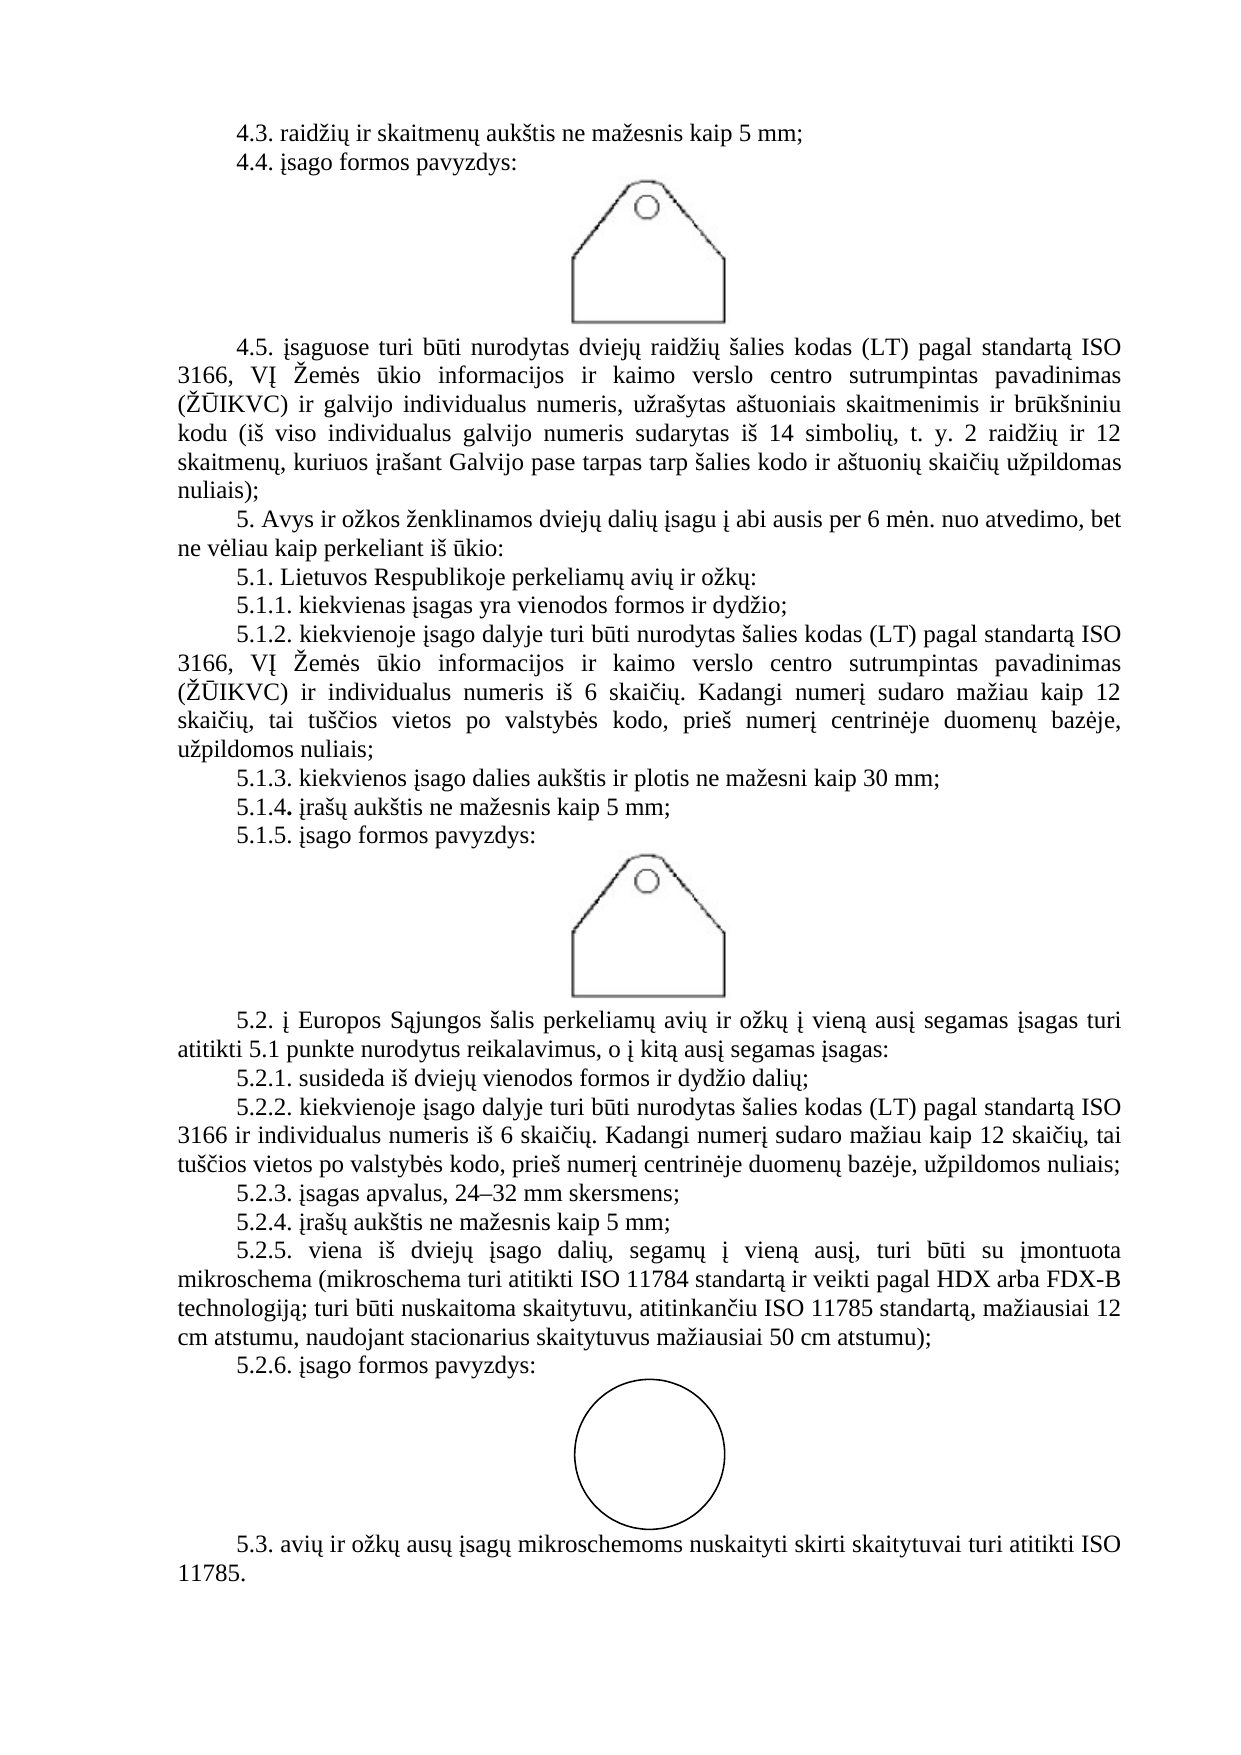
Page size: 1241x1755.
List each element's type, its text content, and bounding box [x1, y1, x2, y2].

text 5.2.5. viena iš dviejų įsago dalių, segamų į vieną ausį, turi būti su įmontuota mikroschema (mikroschema turi atitikti ISO 11784 standartą ir veikti pagal HDX arba FDX-B technologiją; turi būti nuskaitoma skaitytuvu, atitinkančiu ISO 11785 standartą, mažiausiai 12 cm atstumu, naudojant stacionarius skaitytuvus mažiausiai 50 cm atstumu); [177, 1236, 1122, 1351]
text 5.1. Lietuvos Respublikoje perkeliamų avių ir ožkų: [177, 562, 1122, 591]
text 5.2.4. įrašų aukštis ne mažesnis kaip 5 mm; [177, 1207, 1122, 1236]
text 5.3. avių ir ožkų ausų įsagų mikroschemoms nuskaityti skirti skaitytuvai turi atitikti ISO 11785. [177, 1529, 1122, 1587]
text 5.1.3. kiekvienos įsago dalies aukštis ir plotis ne mažesni kaip 30 mm; [177, 763, 1122, 792]
text 5. Avys ir ožkos ženklinamos dviejų dalių įsagu į abi ausis per 6 mėn. nuo atvedimo, bet ne vėliau kaip perkeliant iš ūkio: [177, 504, 1122, 562]
text 5.2.1. susideda iš dviejų vienodos formos ir dydžio dalių; [177, 1063, 1122, 1092]
text 5.2. į Europos Sąjungos šalis perkeliamų avių ir ožkų į vieną ausį segamas įsagas turi atitikti 5.1 punkte nurodytus reikalavimus, o į kitą ausį segamas įsagas: [177, 1006, 1122, 1063]
text 4.4. įsago formos pavyzdys: [177, 147, 1122, 176]
text 5.1.4. įrašų aukštis ne mažesnis kaip 5 mm; [177, 792, 1122, 821]
text 5.2.6. įsago formos pavyzdys: [177, 1351, 1122, 1379]
text 5.2.2. kiekvienoje įsago dalyje turi būti nurodytas šalies kodas (LT) pagal standartą ISO 3166 ir individualus numeris iš 6 skaičių. Kadangi numerį sudaro mažiau kaip 12 skaičių, tai tuščios vietos po valstybės kodo, prieš numerį centrinėje duomenų bazėje, užpildomos nuliais; [177, 1092, 1122, 1178]
text 4.3. raidžių ir skaitmenų aukštis ne mažesnis kaip 5 mm; [177, 118, 1122, 147]
text 4.5. įsaguose turi būti nurodytas dviejų raidžių šalies kodas (LT) pagal standartą ISO 3166, VĮ Žemės ūkio informacijos ir kaimo verslo centro sutrumpintas pavadinimas (ŽŪIKVC) ir galvijo individualus numeris, užrašytas aštuoniais skaitmenimis ir brūkšniniu kodu (iš viso individualus galvijo numeris sudarytas iš 14 simbolių, t. y. 2 raidžių ir 12 skaitmenų, kuriuos įrašant Galvijo pase tarpas tarp šalies kodo ir aštuonių skaičių užpildomas nuliais); [177, 332, 1122, 504]
text 5.1.5. įsago formos pavyzdys: [177, 821, 1122, 849]
text 5.1.2. kiekvienoje įsago dalyje turi būti nurodytas šalies kodas (LT) pagal standartą ISO 3166, VĮ Žemės ūkio informacijos ir kaimo verslo centro sutrumpintas pavadinimas (ŽŪIKVC) ir individualus numeris iš 6 skaičių. Kadangi numerį sudaro mažiau kaip 12 skaičių, tai tuščios vietos po valstybės kodo, prieš numerį centrinėje duomenų bazėje, užpildomos nuliais; [177, 619, 1122, 763]
text 5.2.3. įsagas apvalus, 24–32 mm skersmens; [177, 1178, 1122, 1207]
text 5.1.1. kiekvienas įsagas yra vienodos formos ir dydžio; [177, 591, 1122, 619]
